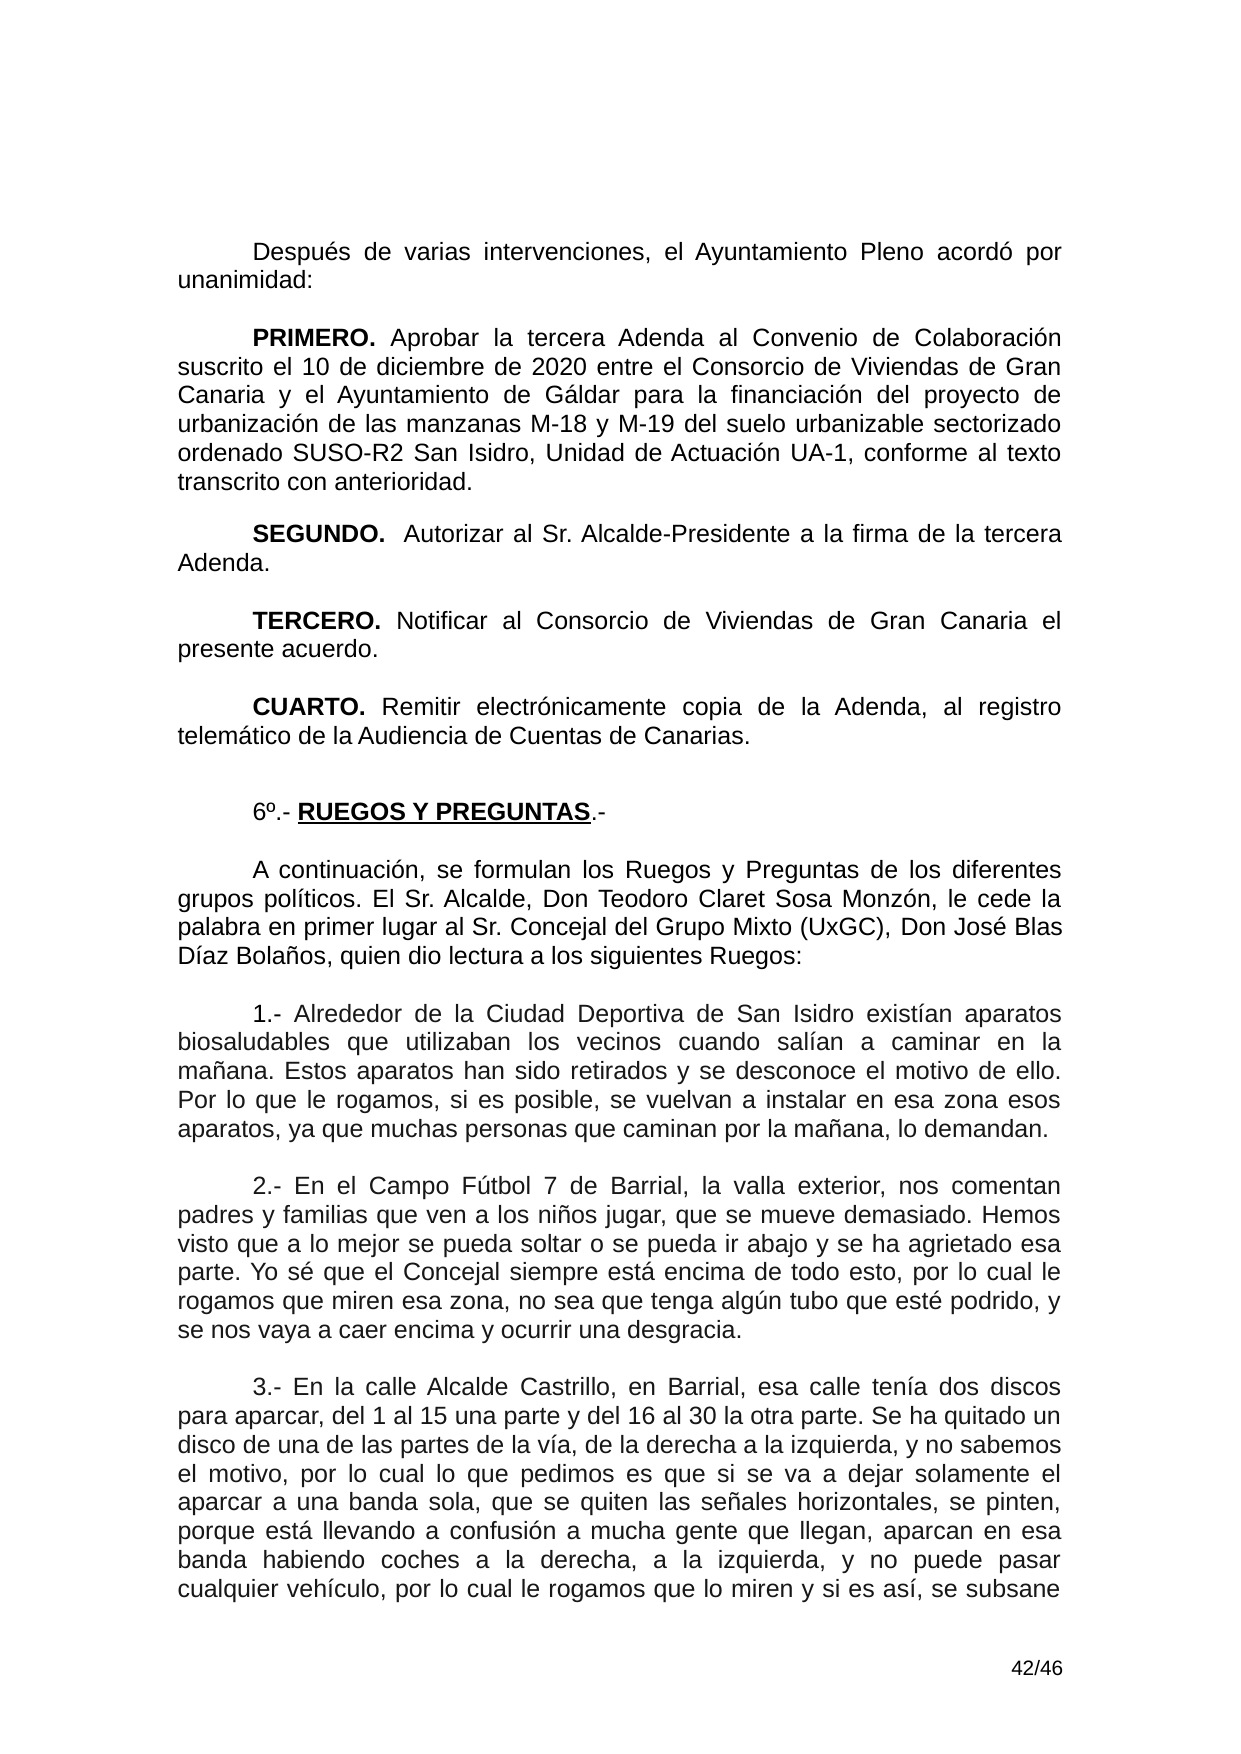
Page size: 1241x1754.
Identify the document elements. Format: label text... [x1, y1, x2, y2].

text SEGUNDO. Autorizar al Sr. Alcalde-Presidente a la firma de la tercera Adenda. [177, 519, 1063, 577]
text A continuación, se formulan los Ruegos y Preguntas de los diferentes grupos políticos. El Sr. Alcalde, Don Teodoro Claret Sosa Monzón, le cede la palabra en primer lugar al Sr. Concejal del Grupo Mixto (UxGC), Don José Blas Díaz Bolaños, quien dio lectura a los siguientes Ruegos: [177, 855, 1063, 970]
text PRIMERO. Aprobar la tercera Adenda al Convenio de Colaboración suscrito el 10 de diciembre de 2020 entre el Consorcio de Viviendas de Gran Canaria y el Ayuntamiento de Gáldar para la financiación del proyecto de urbanización de las manzanas M-18 y M-19 del suelo urbanizable sectorizado ordenado SUSO-R2 San Isidro, Unidad de Actuación UA-1, conforme al texto transcrito con anterioridad. [177, 323, 1063, 495]
text CUARTO. Remitir electrónicamente copia de la Adenda, al registro telemático de la Audiencia de Cuentas de Canarias. [177, 692, 1063, 749]
text 1.- Alrededor de la Ciudad Deportiva de San Isidro existían aparatos biosaludables que utilizaban los vecinos cuando salían a caminar en la mañana. Estos aparatos han sido retirados y se desconoce el motivo de ello. Por lo que le rogamos, si es posible, se vuelvan a instalar en esa zona esos aparatos, ya que muchas personas que caminan por la mañana, lo demandan. [177, 998, 1063, 1142]
text 2.- En el Campo Fútbol 7 de Barrial, la valla exterior, nos comentan padres y familias que ven a los niños jugar, que se mueve demasiado. Hemos visto que a lo mejor se pueda soltar o se pueda ir abajo y se ha agrietado esa parte. Yo sé que el Concejal siempre está encima de todo esto, por lo cual le rogamos que miren esa zona, no sea que tenga algún tubo que esté podrido, y se nos vaya a caer encima y ocurrir una desgracia. [177, 1171, 1063, 1343]
text Después de varias intervenciones, el Ayuntamiento Pleno acordó por unanimidad: [177, 237, 1063, 294]
text 3.- En la calle Alcalde Castrillo, en Barrial, esa calle tenía dos discos para aparcar, del 1 al 15 una parte y del 16 al 30 la otra parte. Se ha quitado un disco de una de las partes de la vía, de la derecha a la izquierda, y no sabemos el motivo, por lo cual lo que pedimos es que si se va a dejar solamente el aparcar a una banda sola, que se quiten las señales horizontales, se pinten, porque está llevando a confusión a mucha gente que llegan, aparcan en esa banda habiendo coches a la derecha, a la izquierda, y no puede pasar cualquier vehículo, por lo cual le rogamos que lo miren y si es así, se subsane [177, 1372, 1063, 1602]
text 6º.- RUEGOS Y PREGUNTAS.- [177, 797, 1063, 826]
text TERCERO. Notificar al Consorcio de Viviendas de Gran Canaria el presente acuerdo. [177, 606, 1063, 663]
